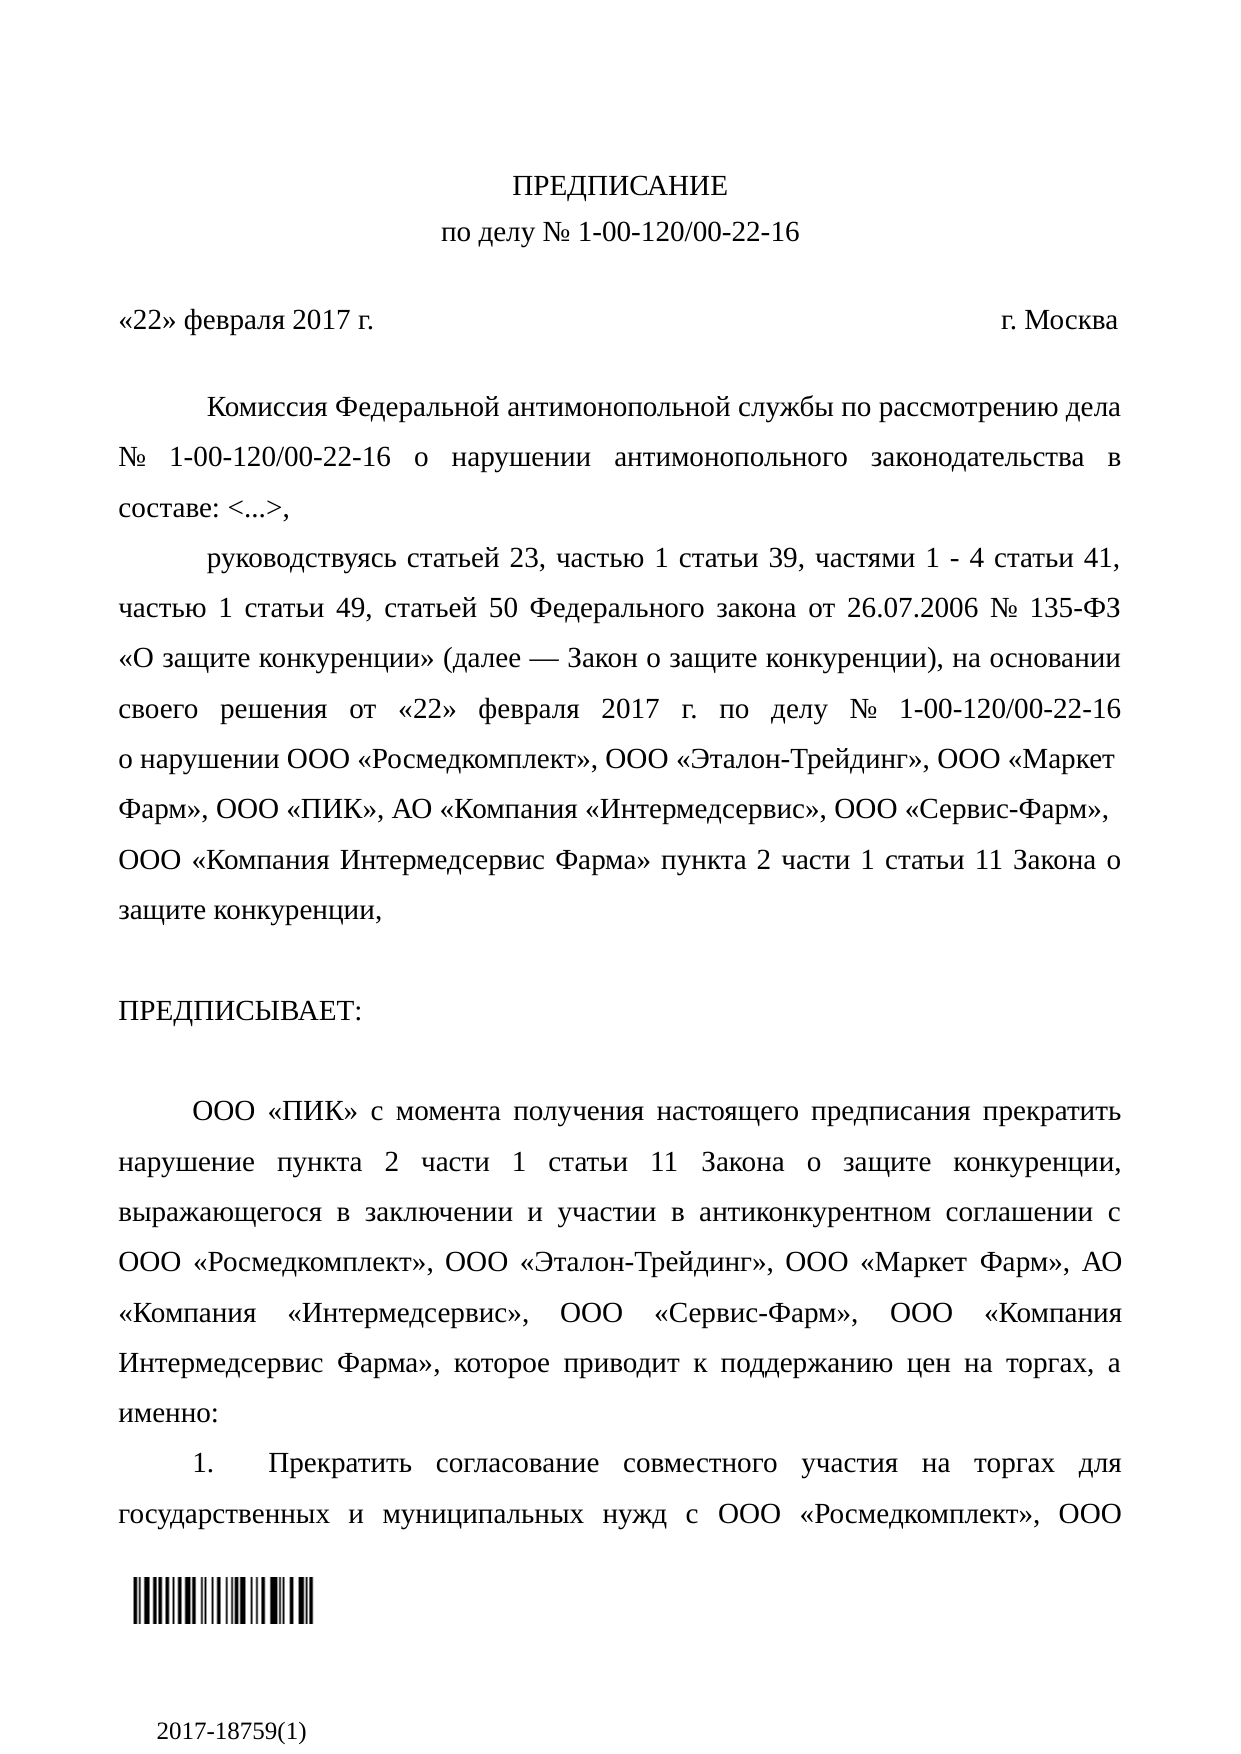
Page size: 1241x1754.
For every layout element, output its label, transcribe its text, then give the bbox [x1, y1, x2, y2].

text ООО «Компания Интермедсервис Фарма» пункта 2 части 1 статьи 11 Закона о защите конкуренции, [118, 842, 1122, 926]
picture [118, 1577, 331, 1624]
text ООО «ПИК» с момента получения настоящего предписания прекратить нарушение пункта 2 части 1 статьи 11 Закона о защите конкуренции, выражающегося в заключении и участии в антиконкурентном соглашении с ООО «Росмедкомплект», ООО «Эталон-Трейдинг», ООО «Маркет Фарм», АО «Компания «Интермедсервис», ООО «Сервис-Фарм», ООО «Компания Интермедсервис Фарма», которое приводит к поддержанию цен на торгах, а именно: [118, 1093, 1122, 1429]
text ПРЕДПИСАНИЕ [118, 168, 1122, 202]
text руководствуясь статьей 23, частью 1 статьи 39, частями 1 - 4 статьи 41, частью 1 статьи 49, статьей 50 Федерального закона от 26.07.2006 № 135-ФЗ «О защите конкуренции» (далее — Закон о защите конкуренции), на основании своего решения от «22» февраля 2017 г. по делу № 1-00-120/00-22-16 о нарушении ООО «Росмедкомплект», ООО «Эталон-Трейдинг», ООО «Маркет [118, 540, 1122, 775]
text «22» февраля 2017 г. г. Москва [118, 302, 1122, 335]
text ПРЕДПИСЫВАЕТ: [118, 993, 1122, 1026]
text Фарм», ООО «ПИК», АО «Компания «Интермедсервис», ООО «Сервис-Фарм», [118, 792, 1122, 825]
text Комиссия Федеральной антимонопольной службы по рассмотрению дела № 1-00-120/00-22-16 о нарушении антимонопольного законодательства в составе: <...>, [118, 389, 1122, 523]
list Прекратить согласование совместного участия на торгах для государственных и муниципальных нужд с ООО «Росмедкомплект», ООО [118, 1446, 1122, 1529]
text по делу № 1-00-120/00-22-16 [118, 214, 1122, 248]
